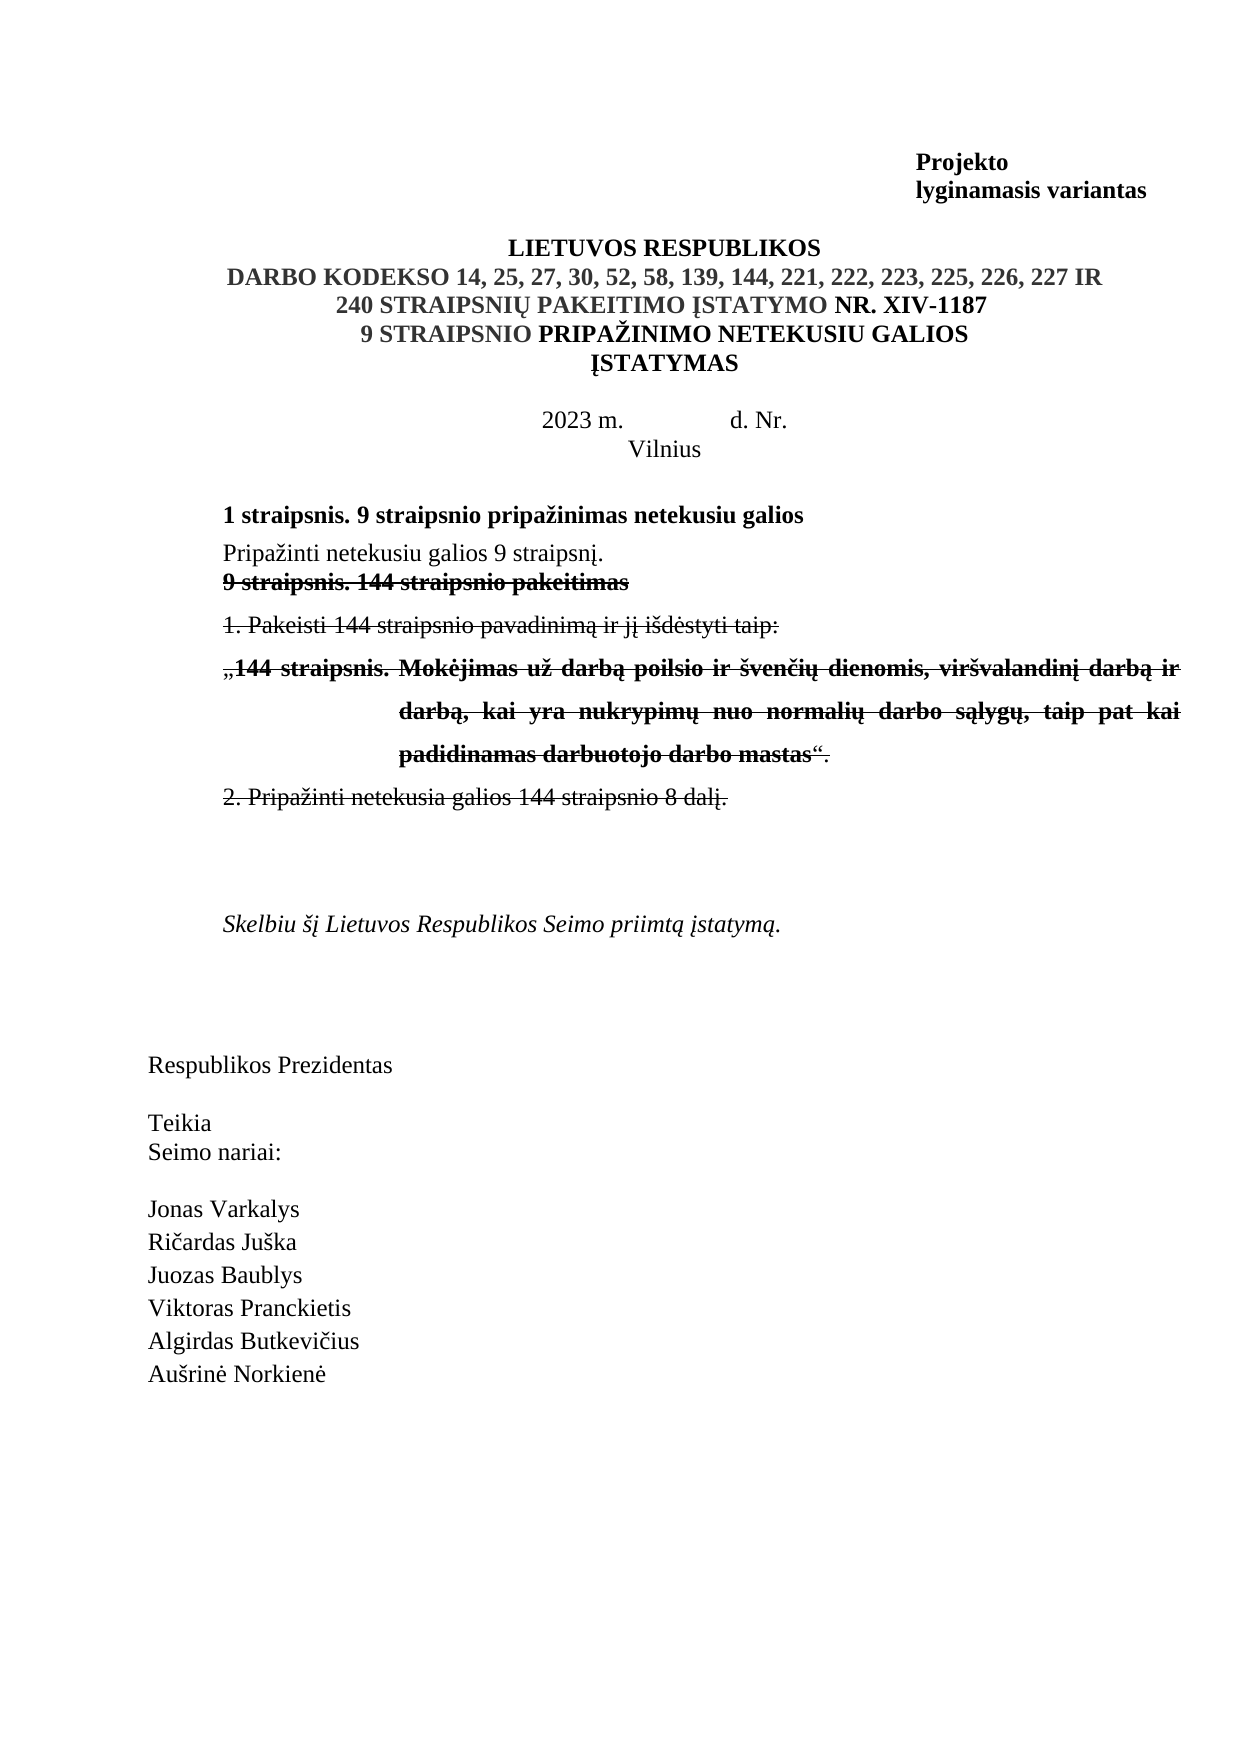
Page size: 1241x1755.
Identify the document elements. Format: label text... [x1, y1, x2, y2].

text Vilnius [148, 434, 1181, 463]
text ĮSTATYMAS [148, 348, 1181, 377]
text 1 straipsnis. 9 straipsnio pripažinimas netekusiu galios [148, 492, 1181, 529]
text Seimo nariai: [148, 1137, 1178, 1166]
text 9 STRAIPSNIO PRIPAŽINIMO NETEKUSIU GALIOS [148, 319, 1181, 348]
text Skelbiu šį Lietuvos Respublikos Seimo priimtą įstatymą. [148, 901, 1181, 938]
text Ričardas Juška [148, 1227, 1178, 1256]
text Teikia [148, 1108, 1178, 1137]
text Jonas Varkalys [148, 1194, 1178, 1223]
text 9 straipsnis. 144 straipsnio pakeitimas [148, 567, 1181, 596]
text Respublikos Prezidentas [148, 1051, 1181, 1079]
text LIETUVOS RESPUBLIKOS [148, 233, 1181, 262]
text 2023 m. d. Nr. [148, 406, 1181, 434]
text Pripažinti netekusiu galios 9 straipsnį. [148, 529, 1181, 567]
text Projekto [916, 147, 1181, 176]
text „144 straipsnis. Mokėjimas už darbą poilsio ir švenčių dienomis, viršvalandinį darbą ir darbą, kai yra nukrypimų nuo normalių darbo sąlygų, taip pat kai padidinamas darbuotojo darbo mastas“. [223, 670, 1181, 768]
text lyginamasis variantas [916, 176, 1181, 204]
text 1. Pakeisti 144 straipsnio pavadinimą ir jį išdėstyti taip: [148, 610, 1181, 639]
text 2. Pripažinti netekusia galios 144 straipsnio 8 dalį. [148, 782, 1181, 811]
text Juozas Baublys [148, 1260, 1178, 1289]
text Algirdas Butkevičius [148, 1326, 1178, 1355]
text „144 straipsnis. Mokėjimas už darbą poilsio ir švenčių dienomis, viršvalandinį darbą ir darbą, kai yra nukrypimų nuo normalių darbo sąlygų, taip pat kai padidinamas darbuotojo darbo mastas“. [223, 653, 1181, 669]
text DARBO KODEKSO 14, 25, 27, 30, 52, 58, 139, 144, 221, 222, 223, 225, 226, 227 IR 240 STRAIPSNIŲ PAKEITIMO ĮSTATYMO NR. XIV-1187 [148, 262, 1181, 319]
text Aušrinė Norkienė [148, 1359, 1178, 1388]
text Viktoras Pranckietis [148, 1293, 1178, 1322]
